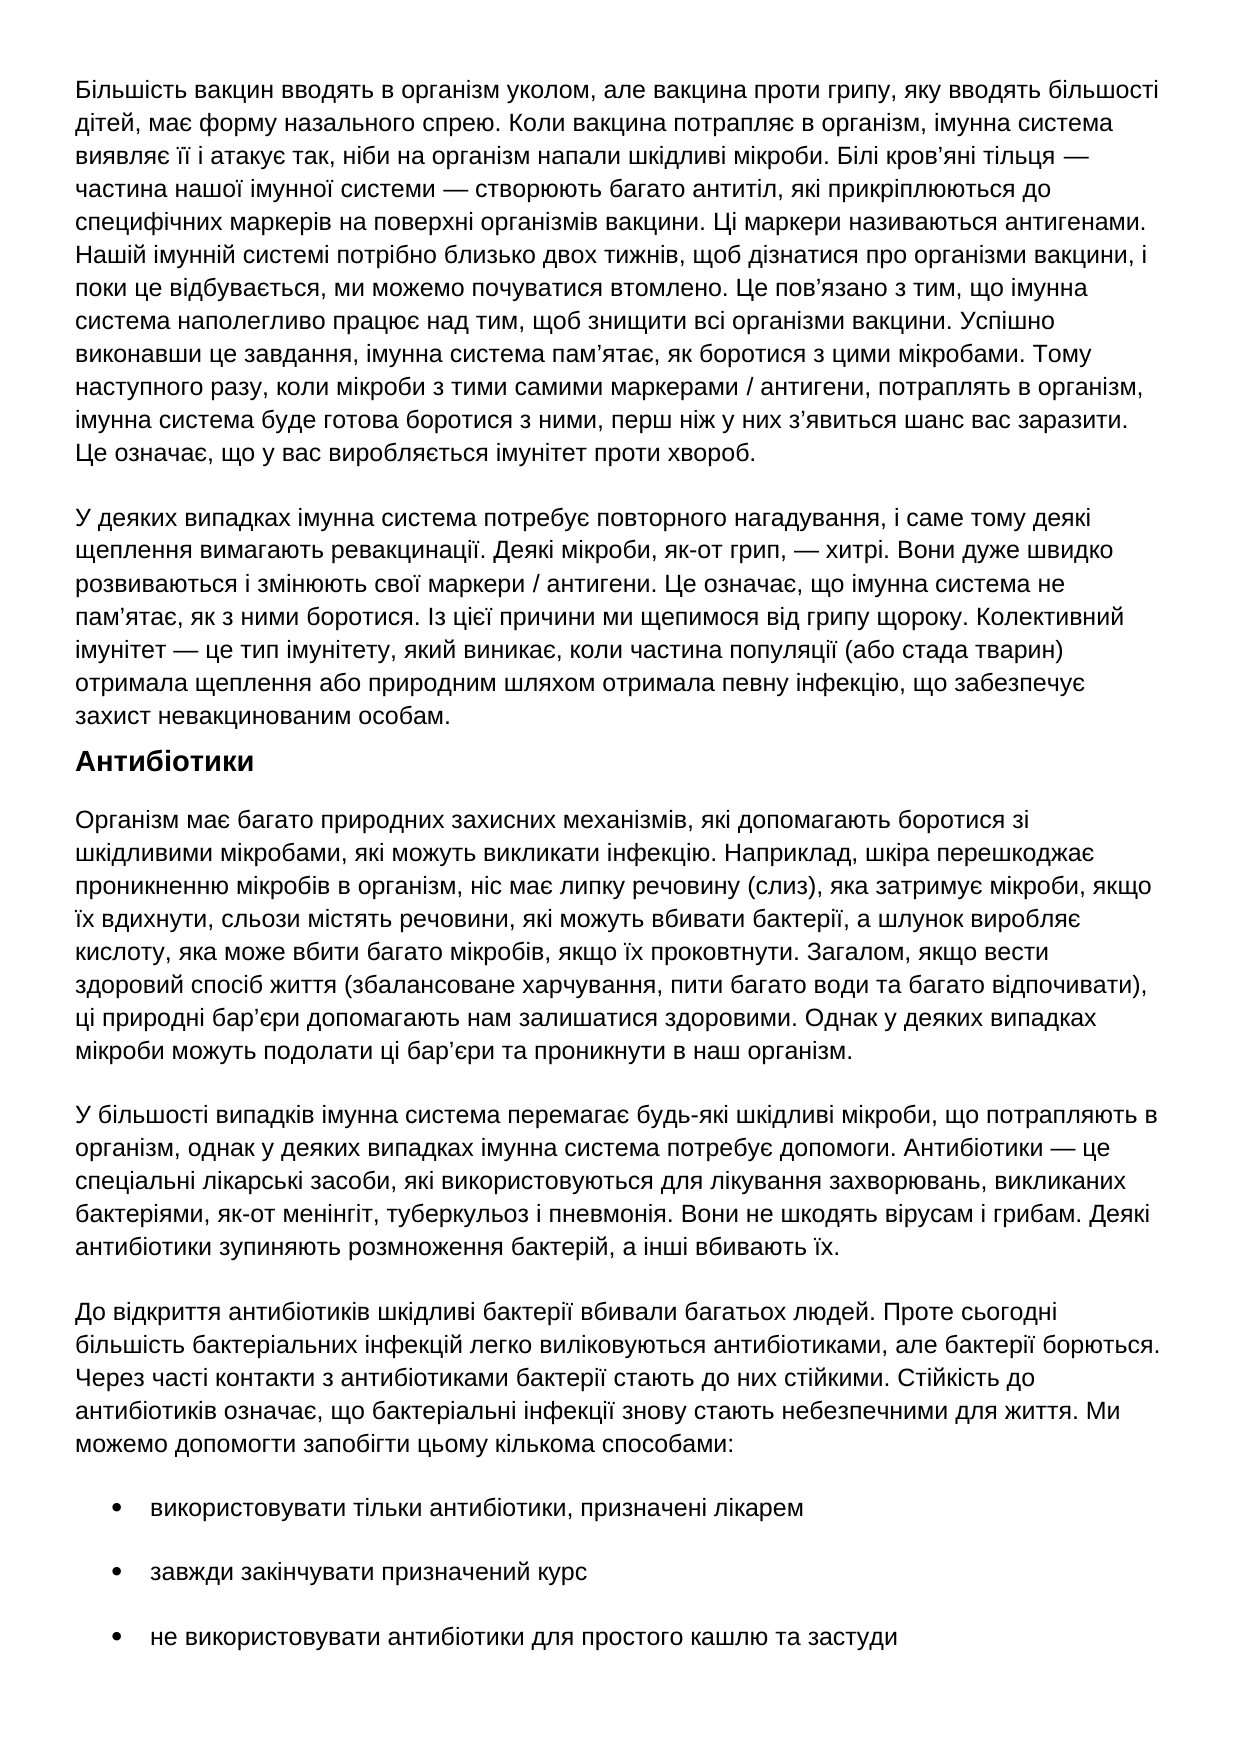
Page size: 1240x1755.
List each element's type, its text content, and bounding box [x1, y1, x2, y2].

list завжди закінчувати призначений курс [112, 1557, 1164, 1586]
list не використовувати антибіотики для простого кашлю та застуди [112, 1622, 1164, 1651]
text У більшості випадків імунна система перемагає будь-які шкідливі мікроби, що потрапляють в організм, однак у деяких випадках імунна система потребує допомоги. Антибіотики — це спеціальні лікарські засоби, які використовуються для лікування захворювань, викликаних бактеріями, як-от менінгіт, туберкульоз і пневмонія. Вони не шкодять вірусам і грибам. Деякі антибіотики зупиняють розмноження бактерій, а інші вбивають їх. [75, 1100, 1164, 1261]
subtitle Антибіотики [75, 744, 1164, 778]
list використовувати тільки антибіотики, призначені лікарем [112, 1493, 1164, 1522]
text У деяких випадках імунна система потребує повторного нагадування, і саме тому деякі щеплення вимагають ревакцинації. Деякі мікроби, як-от грип, — хитрі. Вони дуже швидко розвиваються і змінюють свої маркери / антигени. Це означає, що імунна система не пам’ятає, як з ними боротися. Із цієї причини ми щепимося від грипу щороку. Колективний імунітет — це тип імунітету, який виникає, коли частина популяції (або стада тварин) отримала щеплення або природним шляхом отримала певну інфекцію, що забезпечує захист невакцинованим особам. [75, 502, 1164, 729]
text До відкриття антибіотиків шкідливі бактерії вбивали багатьох людей. Проте сьогодні більшість бактеріальних інфекцій легко виліковуються антибіотиками, але бактерії борються. Через часті контакти з антибіотиками бактерії стають до них стійкими. Стійкість до антибіотиків означає, що бактеріальні інфекції знову стають небезпечними для життя. Ми можемо допомогти запобігти цьому кількома способами: [75, 1297, 1164, 1457]
text Організм має багато природних захисних механізмів, які допомагають боротися зі шкідливими мікробами, які можуть викликати інфекцію. Наприклад, шкіра перешкоджає проникненню мікробів в організм, ніс має липку речовину (слиз), яка затримує мікроби, якщо їх вдихнути, сльози містять речовини, які можуть вбивати бактерії, а шлунок виробляє кислоту, яка може вбити багато мікробів, якщо їх проковтнути. Загалом, якщо вести здоровий спосіб життя (збалансоване харчування, пити багато води та багато відпочивати), ці природні бар’єри допомагають нам залишатися здоровими. Однак у деяких випадках мікроби можуть подолати ці бар’єри та проникнути в наш організм. [75, 805, 1164, 1065]
text Більшість вакцин вводять в організм уколом, але вакцина проти грипу, яку вводять більшості дітей, має форму назального спрею. Коли вакцина потрапляє в організм, імунна система виявляє її і атакує так, ніби на організм напали шкідливі мікроби. Білі кров’яні тільця — частина нашої імунної системи — створюють багато антитіл, які прикріплюються до специфічних маркерів на поверхні організмів вакцини. Ці маркери називаються антигенами. Нашій імунній системі потрібно близько двох тижнів, щоб дізнатися про організми вакцини, і поки це відбувається, ми можемо почуватися втомлено. Це пов’язано з тим, що імунна система наполегливо працює над тим, щоб знищити всі організми вакцини. Успішно виконавши це завдання, імунна система пам’ятає, як боротися з цими мікробами. Тому наступного разу, коли мікроби з тими самими маркерами / антигени, потраплять в організм, імунна система буде готова боротися з ними, перш ніж у них з’явиться шанс вас заразити. Це означає, що у вас виробляється імунітет проти хвороб. [75, 75, 1164, 467]
